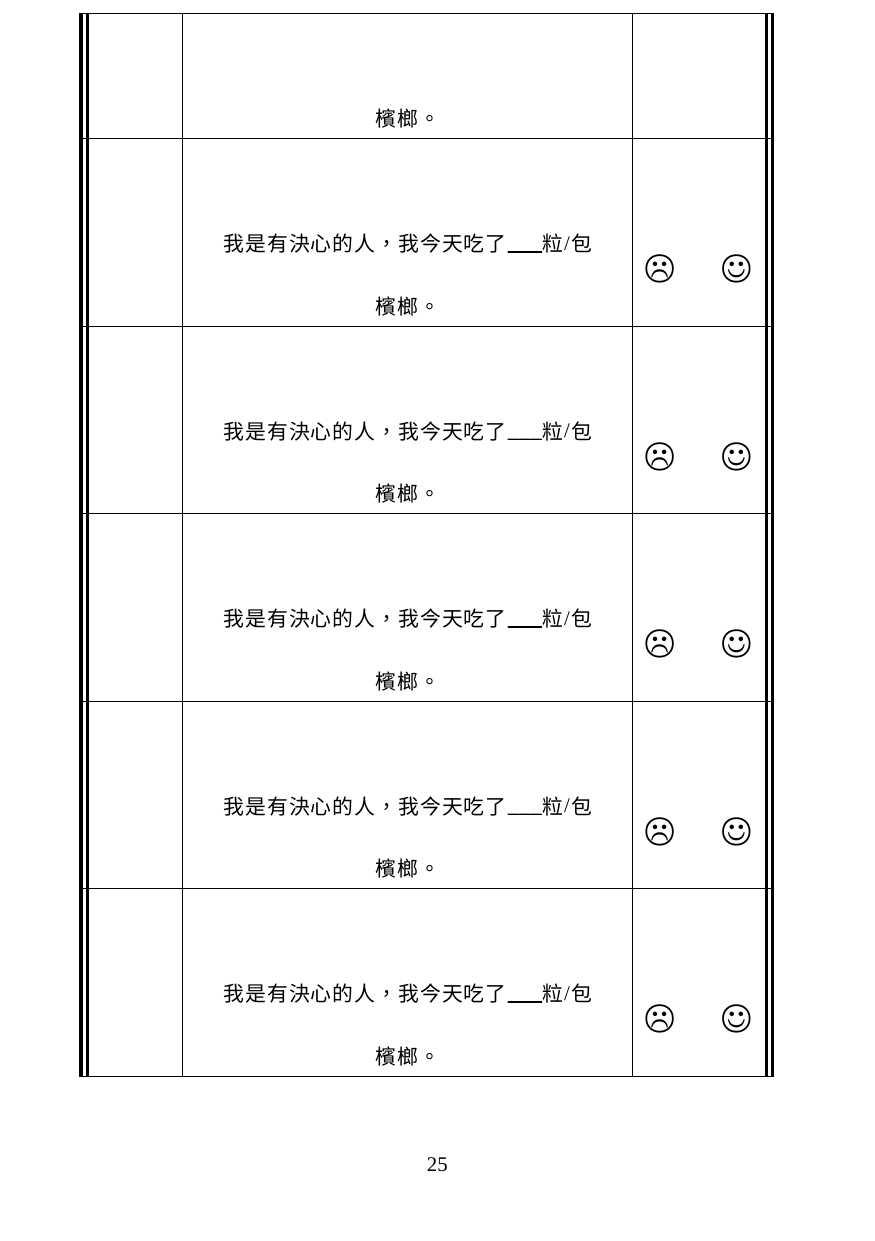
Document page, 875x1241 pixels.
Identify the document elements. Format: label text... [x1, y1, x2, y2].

table_cell 我是有決心的人，我今天吃了___粒/包 檳榔。 [183, 702, 632, 888]
table_cell [89, 14, 182, 138]
table_cell   [633, 702, 765, 888]
table_cell [774, 701, 790, 888]
table_cell [89, 327, 182, 513]
table_cell   [633, 514, 765, 701]
table_cell [89, 139, 182, 326]
table_cell   [633, 327, 765, 513]
table_cell   [633, 889, 765, 1076]
table_cell   [633, 139, 765, 326]
table_cell 我是有決心的人，我今天吃了___粒/包 檳榔。 [183, 139, 632, 326]
table_cell [774, 138, 790, 326]
table_cell [89, 889, 182, 1076]
table_cell [89, 514, 182, 701]
table_cell [774, 326, 790, 513]
table_cell [774, 888, 790, 1076]
table_cell 檳榔。 [183, 14, 632, 138]
table_cell [89, 702, 182, 888]
table_cell [633, 14, 765, 138]
table_cell 我是有決心的人，我今天吃了___粒/包 檳榔。 [183, 514, 632, 701]
table_cell [774, 513, 790, 701]
table_cell [774, 13, 790, 138]
table_cell 我是有決心的人，我今天吃了___粒/包 檳榔。 [183, 327, 632, 513]
table_cell 我是有決心的人，我今天吃了___粒/包 檳榔。 [183, 889, 632, 1076]
